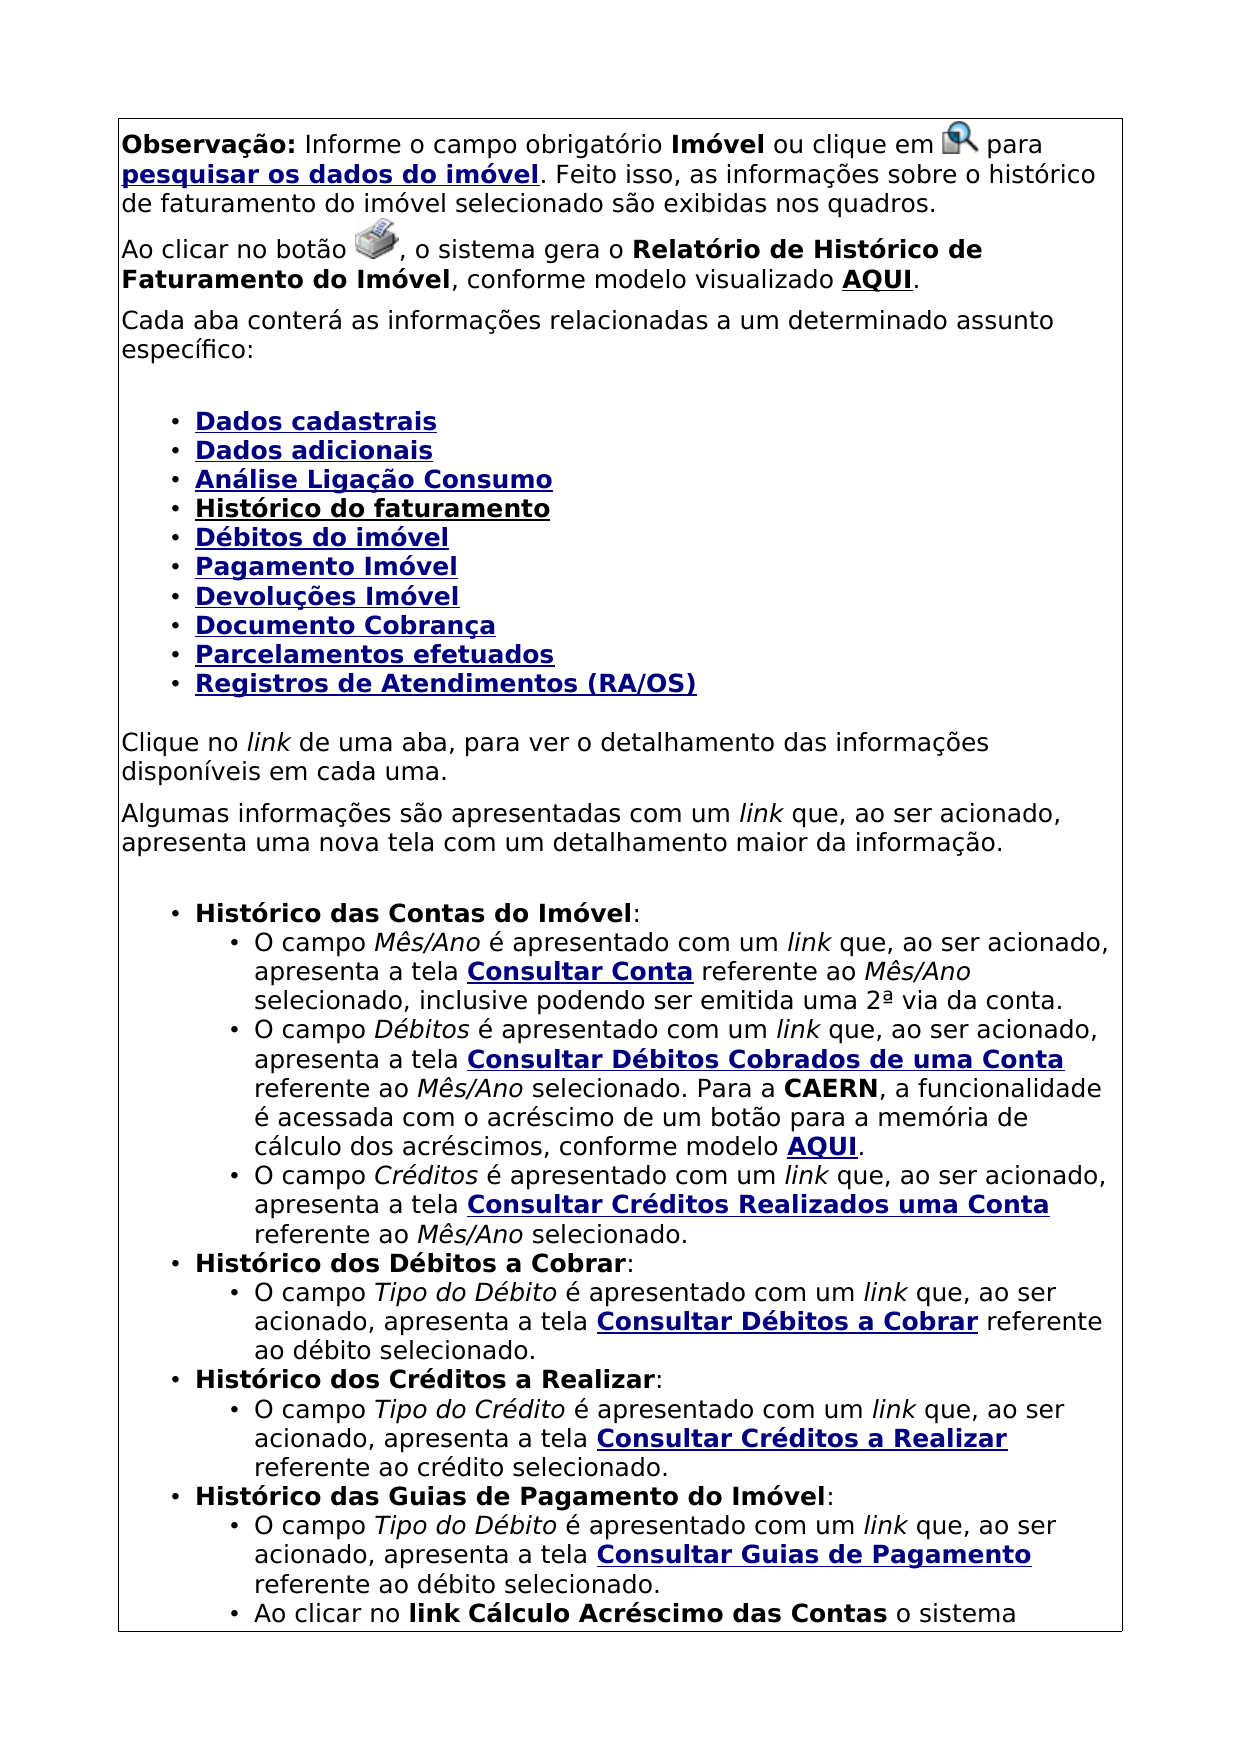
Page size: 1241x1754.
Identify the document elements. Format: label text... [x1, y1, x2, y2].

picture [355, 218, 399, 259]
picture [942, 121, 979, 154]
table_header Observação: Informe o campo obrigatório Imóvel ou clique em para pesquisar os dados do imóvel. Feito isso, as informações sobre o histórico de faturamento do imóvel selecionado são exibidas nos quadros. Ao clicar no botão , o sistema gera o Relatório de Histórico de Faturamento do Imóvel, conforme modelo visualizado AQUI. Cada aba conterá as informações relacionadas a um determinado assunto específico: Dados cadastrais Dados adicionais Análise Ligação Consumo Histórico do faturamento Débitos do imóvel Pagamento Imóvel Devoluções Imóvel Documento Cobrança Parcelamentos efetuados Registros de Atendimentos (RA/OS) Clique no link de uma aba, para ver o detalhamento das informações disponíveis em cada uma. Algumas informações são apresentadas com um link que, ao ser acionado, apresenta uma nova tela com um detalhamento maior da informação. Histórico das Contas do Imóvel: O campo Mês/Ano é apresentado com um link que, ao ser acionado, apresenta a tela Consultar Conta referente ao Mês/Ano selecionado, inclusive podendo ser emitida uma 2ª via da conta. O campo Débitos é apresentado com um link que, ao ser acionado, apresenta a tela Consultar Débitos Cobrados de uma Conta referente ao Mês/Ano selecionado. Para a CAERN, a funcionalidade é acessada com o acréscimo de um botão para a memória de cálculo dos acréscimos, conforme modelo AQUI. O campo Créditos é apresentado com um link que, ao ser acionado, apresenta a tela Consultar Créditos Realizados uma Conta referente ao Mês/Ano selecionado. Histórico dos Débitos a Cobrar: O campo Tipo do Débito é apresentado com um link que, ao ser acionado, apresenta a tela Consultar Débitos a Cobrar referente ao débito selecionado. Histórico dos Créditos a Realizar: O campo Tipo do Crédito é apresentado com um link que, ao ser acionado, apresenta a tela Consultar Créditos a Realizar referente ao crédito selecionado. Histórico das Guias de Pagamento do Imóvel: O campo Tipo do Débito é apresentado com um link que, ao ser acionado, apresenta a tela Consultar Guias de Pagamento referente ao débito selecionado. Ao clicar no link Cálculo Acréscimo das Contas o sistema [119, 119, 1122, 1631]
